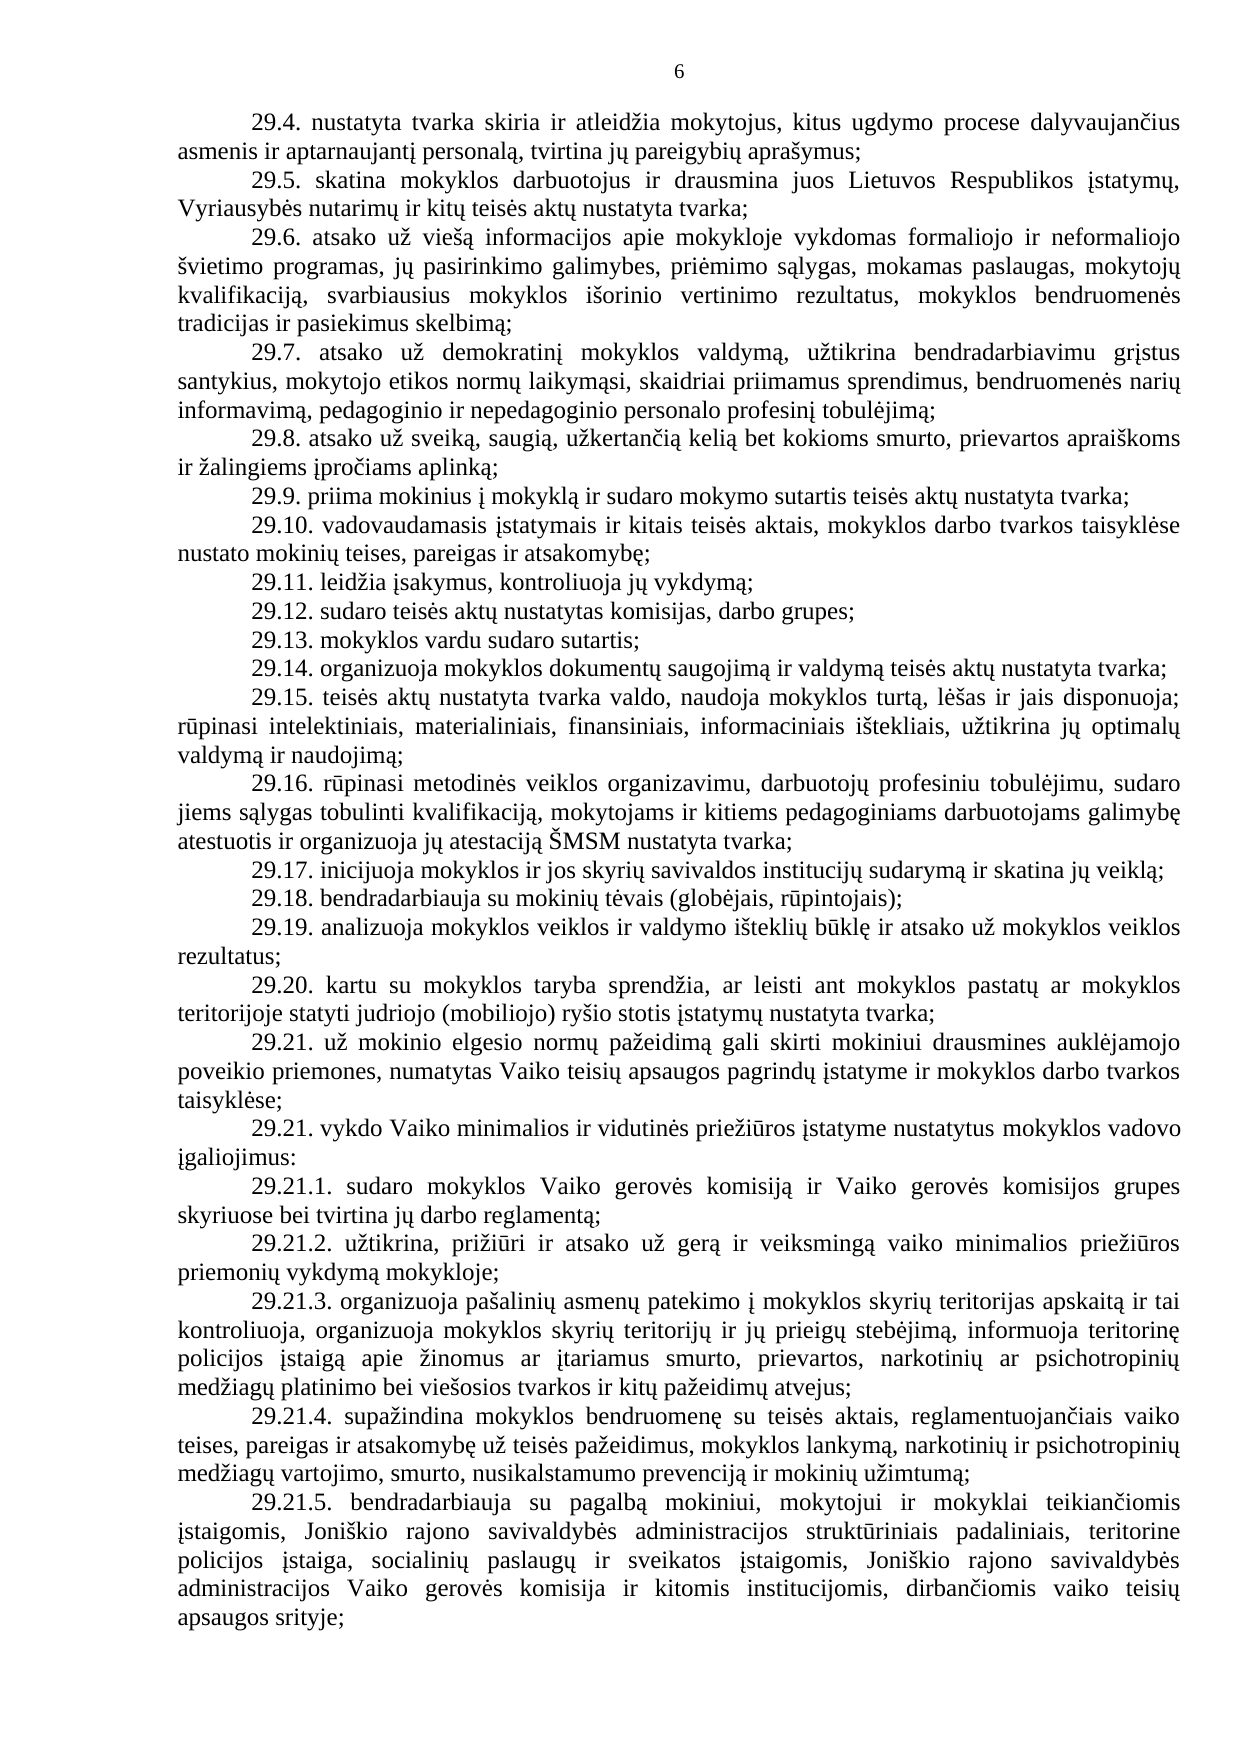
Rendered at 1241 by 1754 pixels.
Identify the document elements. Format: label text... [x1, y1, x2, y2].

text 29.21.4. supažindina mokyklos bendruomenę su teisės aktais, reglamentuojančiais vaiko teises, pareigas ir atsakomybę už teisės pažeidimus, mokyklos lankymą, narkotinių ir psichotropinių medžiagų vartojimo, smurto, nusikalstamumo prevenciją ir mokinių užimtumą; [177, 1401, 1181, 1487]
text 29.10. vadovaudamasis įstatymais ir kitais teisės aktais, mokyklos darbo tvarkos taisyklėse nustato mokinių teises, pareigas ir atsakomybę; [177, 510, 1181, 567]
text 29.19. analizuoja mokyklos veiklos ir valdymo išteklių būklę ir atsako už mokyklos veiklos rezultatus; [177, 912, 1181, 970]
text 29.6. atsako už viešą informacijos apie mokykloje vykdomas formaliojo ir neformaliojo švietimo programas, jų pasirinkimo galimybes, priėmimo sąlygas, mokamas paslaugas, mokytojų kvalifikaciją, svarbiausius mokyklos išorinio vertinimo rezultatus, mokyklos bendruomenės tradicijas ir pasiekimus skelbimą; [177, 222, 1181, 337]
text 29.17. inicijuoja mokyklos ir jos skyrių savivaldos institucijų sudarymą ir skatina jų veiklą; [177, 855, 1181, 883]
text 29.12. sudaro teisės aktų nustatytas komisijas, darbo grupes; [177, 596, 1181, 625]
text 29.21. vykdo Vaiko minimalios ir vidutinės priežiūros įstatyme nustatytus mokyklos vadovo įgaliojimus: [177, 1113, 1181, 1171]
text 29.21.3. organizuoja pašalinių asmenų patekimo į mokyklos skyrių teritorijas apskaitą ir tai kontroliuoja, organizuoja mokyklos skyrių teritorijų ir jų prieigų stebėjimą, informuoja teritorinę policijos įstaigą apie žinomus ar įtariamus smurto, prievartos, narkotinių ar psichotropinių medžiagų platinimo bei viešosios tvarkos ir kitų pažeidimų atvejus; [177, 1286, 1181, 1401]
text 29.21.1. sudaro mokyklos Vaiko gerovės komisiją ir Vaiko gerovės komisijos grupes skyriuose bei tvirtina jų darbo reglamentą; [177, 1171, 1181, 1228]
text 29.11. leidžia įsakymus, kontroliuoja jų vykdymą; [177, 567, 1181, 596]
text 29.4. nustatyta tvarka skiria ir atleidžia mokytojus, kitus ugdymo procese dalyvaujančius asmenis ir aptarnaujantį personalą, tvirtina jų pareigybių aprašymus; [177, 107, 1181, 165]
text 29.13. mokyklos vardu sudaro sutartis; [177, 625, 1181, 653]
text 29.9. priima mokinius į mokyklą ir sudaro mokymo sutartis teisės aktų nustatyta tvarka; [177, 481, 1181, 510]
text 29.21.5. bendradarbiauja su pagalbą mokiniui, mokytojui ir mokyklai teikiančiomis įstaigomis, Joniškio rajono savivaldybės administracijos struktūriniais padaliniais, teritorine policijos įstaiga, socialinių paslaugų ir sveikatos įstaigomis, Joniškio rajono savivaldybės administracijos Vaiko gerovės komisija ir kitomis institucijomis, dirbančiomis vaiko teisių apsaugos srityje; [177, 1487, 1181, 1631]
text 29.20. kartu su mokyklos taryba sprendžia, ar leisti ant mokyklos pastatų ar mokyklos teritorijoje statyti judriojo (mobiliojo) ryšio stotis įstatymų nustatyta tvarka; [177, 970, 1181, 1027]
text 29.8. atsako už sveiką, saugią, užkertančią kelią bet kokioms smurto, prievartos apraiškoms ir žalingiems įpročiams aplinką; [177, 423, 1181, 481]
text 29.14. organizuoja mokyklos dokumentų saugojimą ir valdymą teisės aktų nustatyta tvarka; [177, 653, 1181, 682]
text 29.21. už mokinio elgesio normų pažeidimą gali skirti mokiniui drausmines auklėjamojo poveikio priemones, numatytas Vaiko teisių apsaugos pagrindų įstatyme ir mokyklos darbo tvarkos taisyklėse; [177, 1027, 1181, 1113]
text 29.18. bendradarbiauja su mokinių tėvais (globėjais, rūpintojais); [177, 883, 1181, 912]
text 29.21.2. užtikrina, prižiūri ir atsako už gerą ir veiksmingą vaiko minimalios priežiūros priemonių vykdymą mokykloje; [177, 1228, 1181, 1286]
text 29.7. atsako už demokratinį mokyklos valdymą, užtikrina bendradarbiavimu grįstus santykius, mokytojo etikos normų laikymąsi, skaidriai priimamus sprendimus, bendruomenės narių informavimą, pedagoginio ir nepedagoginio personalo profesinį tobulėjimą; [177, 337, 1181, 423]
text 29.16. rūpinasi metodinės veiklos organizavimu, darbuotojų profesiniu tobulėjimu, sudaro jiems sąlygas tobulinti kvalifikaciją, mokytojams ir kitiems pedagoginiams darbuotojams galimybę atestuotis ir organizuoja jų atestaciją ŠMSM nustatyta tvarka; [177, 768, 1181, 855]
text 29.5. skatina mokyklos darbuotojus ir drausmina juos Lietuvos Respublikos įstatymų, Vyriausybės nutarimų ir kitų teisės aktų nustatyta tvarka; [177, 165, 1181, 222]
text 29.15. teisės aktų nustatyta tvarka valdo, naudoja mokyklos turtą, lėšas ir jais disponuoja; rūpinasi intelektiniais, materialiniais, finansiniais, informaciniais ištekliais, užtikrina jų optimalų valdymą ir naudojimą; [177, 682, 1181, 768]
